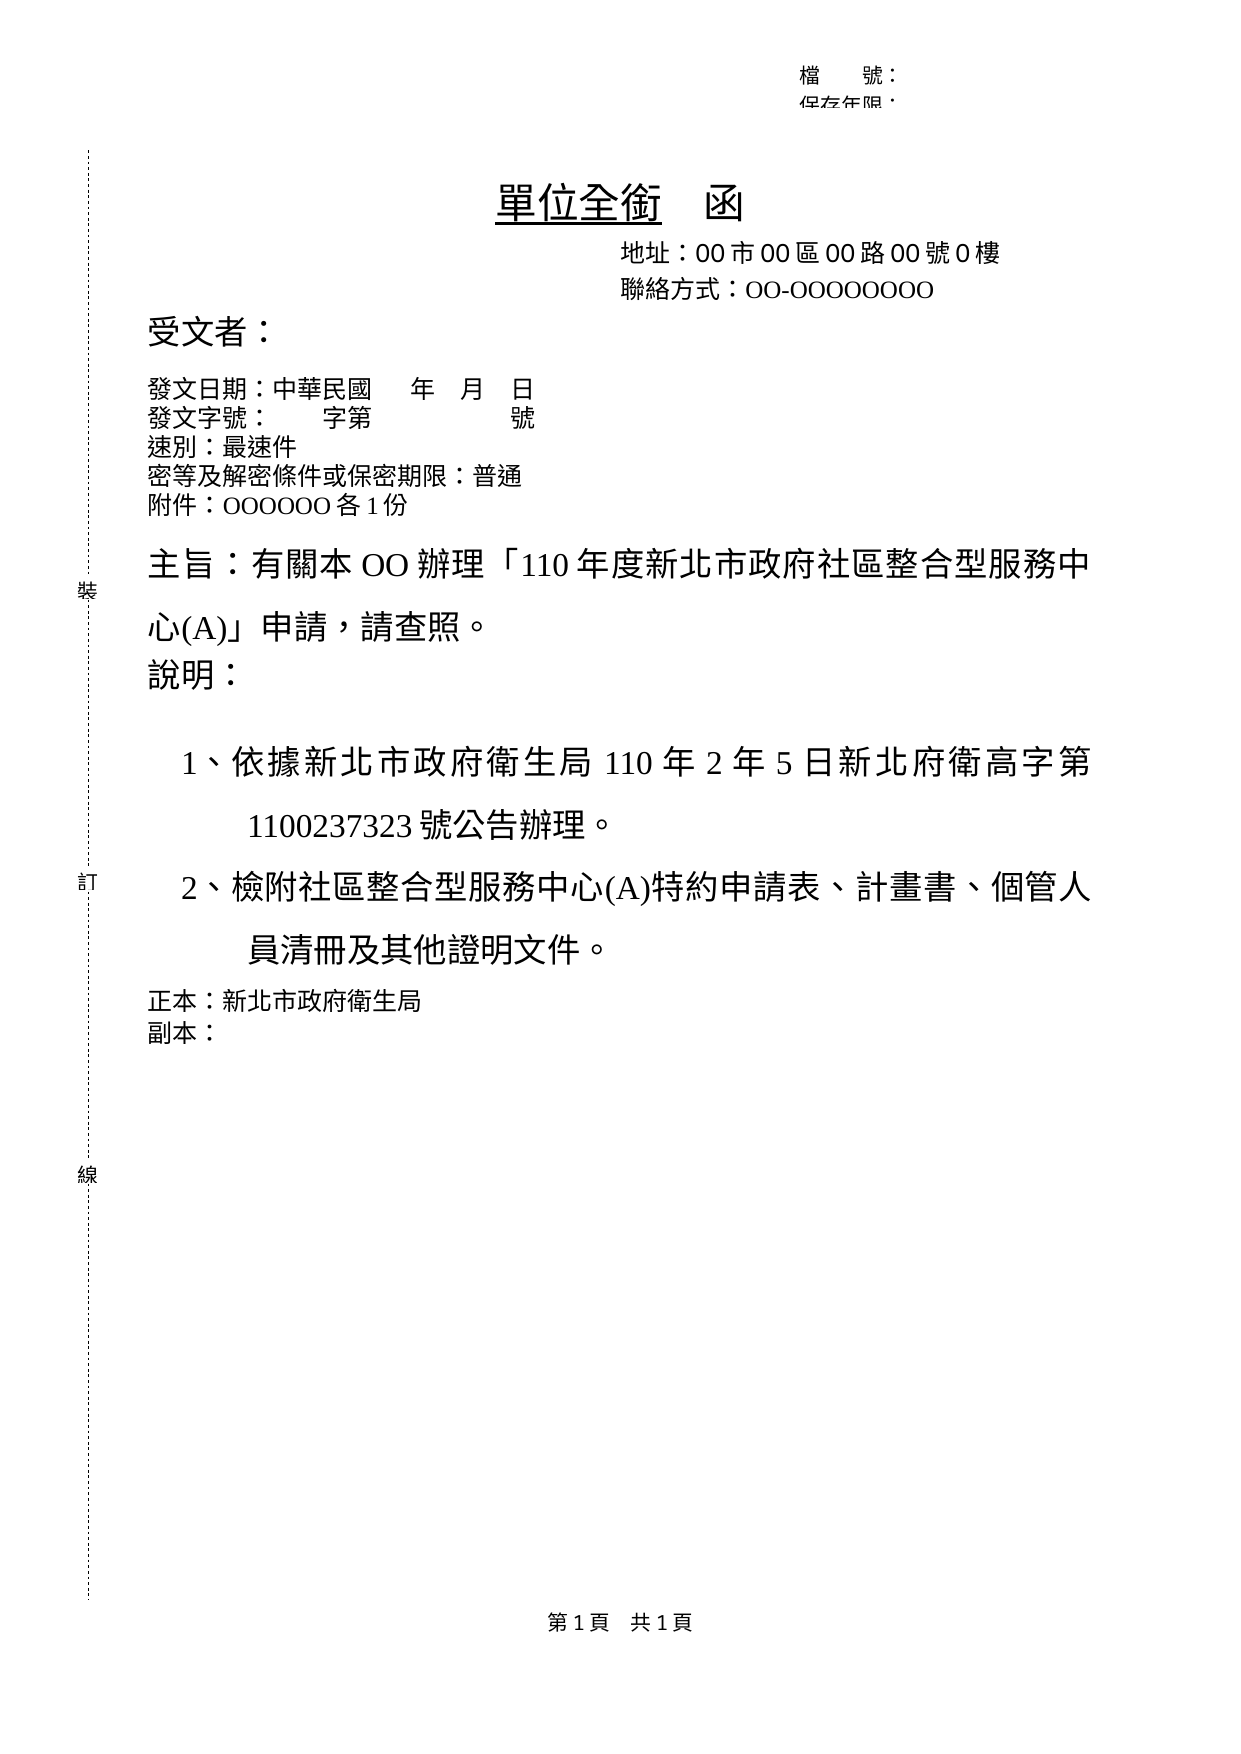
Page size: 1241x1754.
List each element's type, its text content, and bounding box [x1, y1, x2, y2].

text 正本：新北市政府衛生局 [148, 981, 1092, 1017]
text 發文字號： 字第 號 [148, 404, 1092, 433]
list 檢附社區整合型服務中心(A)特約申請表、計畫書、個管人員清冊及其他證明文件。 [181, 843, 1092, 968]
text [784, 52, 1075, 116]
text 檔 號： 保存年限： [799, 59, 1060, 108]
text 聯絡方式：OO-OOOOOOOO [620, 269, 1092, 306]
text 地址：OO市OO區OO路OO號O樓 [620, 233, 1092, 269]
text 副本： [148, 1017, 1092, 1048]
text 受文者： [148, 306, 1092, 354]
text 附件：OOOOOO各1份 [148, 491, 1092, 521]
text 主旨：有關本OO辦理「110年度新北市政府社區整合型服務中心(A)」申請，請查照。 [148, 521, 1092, 646]
text 密等及解密條件或保密期限：普通 [148, 462, 1092, 491]
text 說明： [148, 646, 1092, 698]
text 單位全銜 函 [148, 158, 1092, 233]
list 依據新北市政府衛生局110年2年5日新北府衛高字第1100237323號公告辦理。 [181, 718, 1092, 843]
text 發文日期：中華民國 年 月 日 [148, 375, 1092, 404]
text 速別：最速件 [148, 433, 1092, 462]
